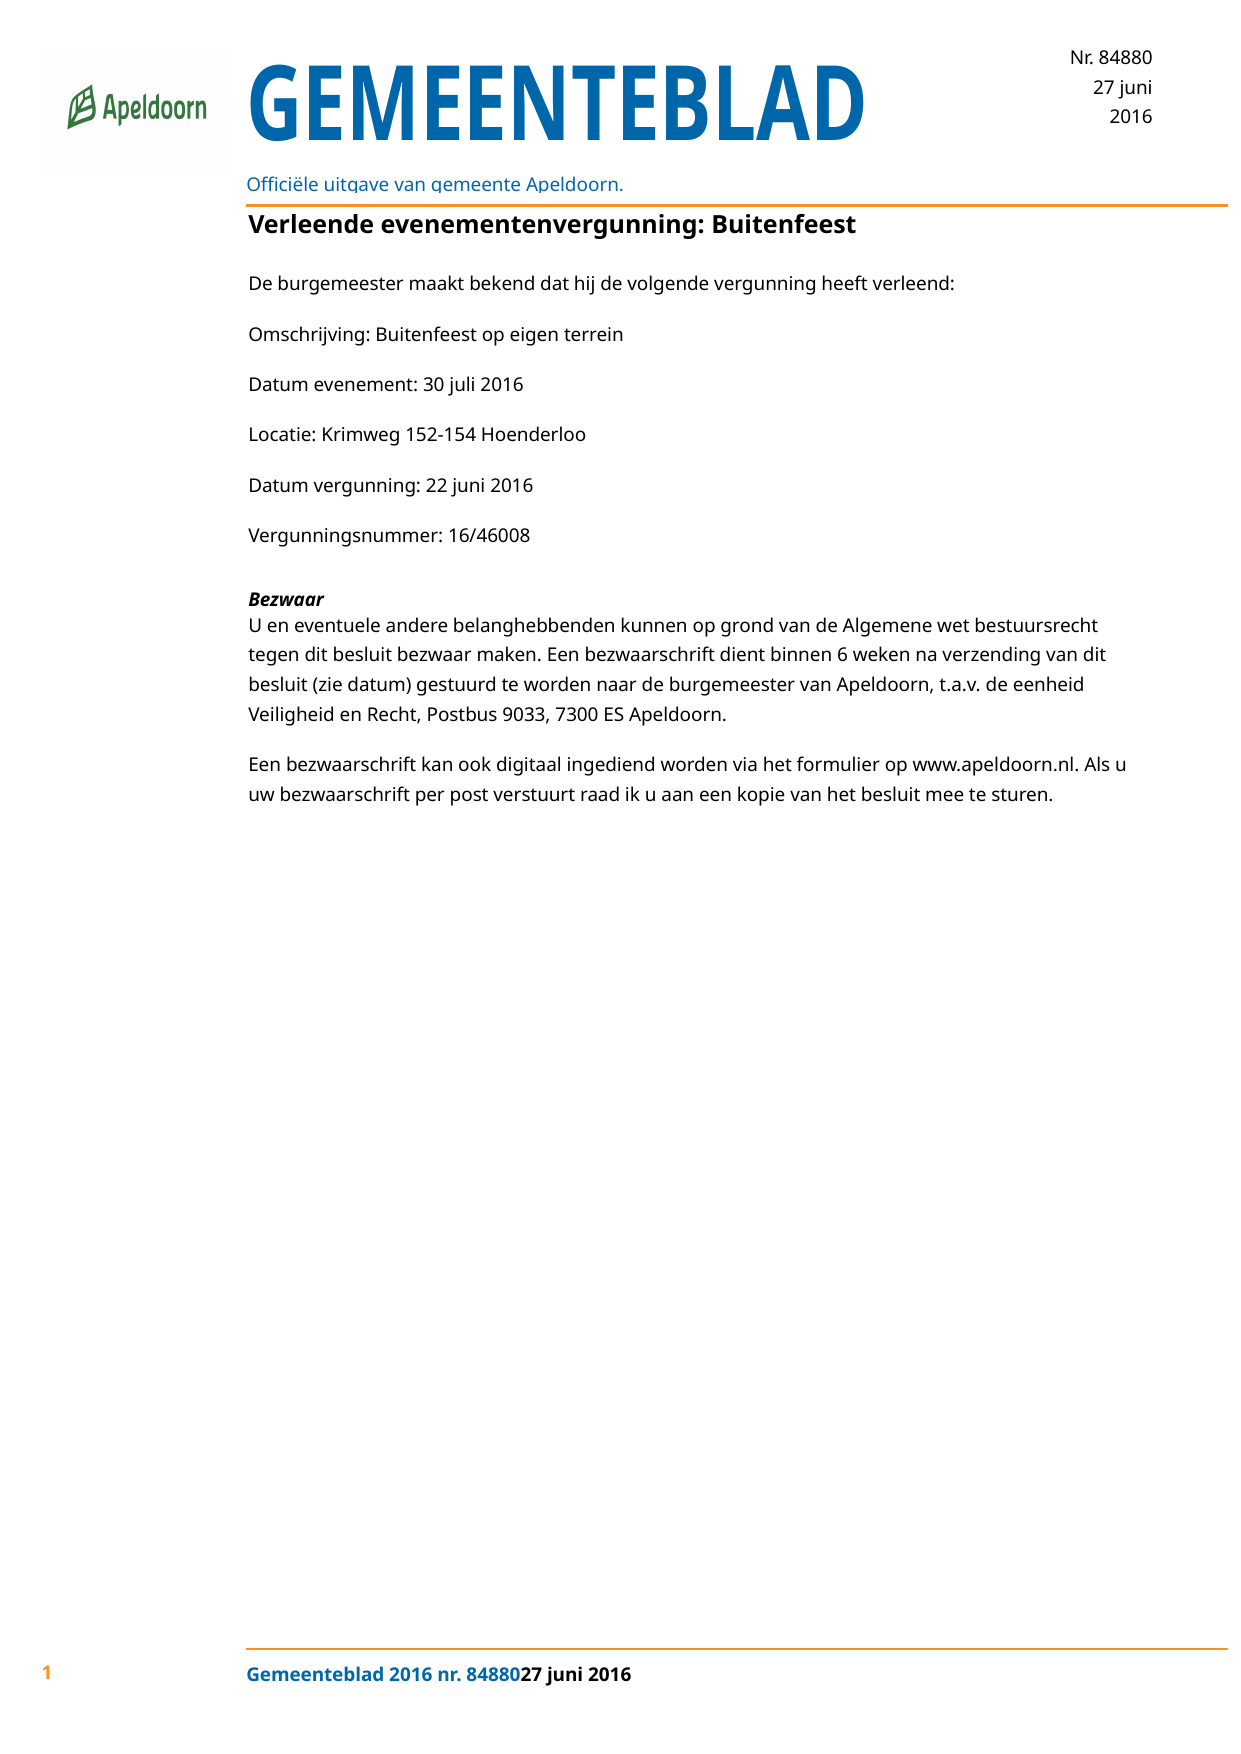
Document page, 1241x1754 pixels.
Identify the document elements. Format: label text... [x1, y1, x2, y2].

text Datum evenement: 30 juli 2016 [248, 371, 1152, 397]
text Bezwaar [248, 586, 1152, 612]
text De burgemeester maakt bekend dat hij de volgende vergunning heeft verleend: [248, 270, 1152, 296]
text Een bezwaarschrift kan ook digitaal ingediend worden via het formulier op www.apeldoorn.nl. Als u uw bezwaarschrift per post verstuurt raad ik u aan een kopie van het besluit mee te sturen. [248, 751, 1152, 807]
text Locatie: Krimweg 152-154 Hoenderloo [248, 422, 1152, 447]
text Vergunningsnummer: 16/46008 [248, 522, 1152, 548]
text U en eventuele andere belanghebbenden kunnen op grond van de Algemene wet bestuursrecht tegen dit besluit bezwaar maken. Een bezwaarschrift dient binnen 6 weken na verzending van dit besluit (zie datum) gestuurd te worden naar de burgemeester van Apeldoorn, t.a.v. de eenheid Veiligheid en Recht, Postbus 9033, 7300 ES Apeldoorn. [248, 612, 1152, 727]
text Datum vergunning: 22 juni 2016 [248, 472, 1152, 498]
text Verleende evenementenvergunning: Buitenfeest [248, 207, 1152, 241]
picture [41, 47, 231, 172]
text Omschrijving: Buitenfeest op eigen terrein [248, 321, 1152, 346]
